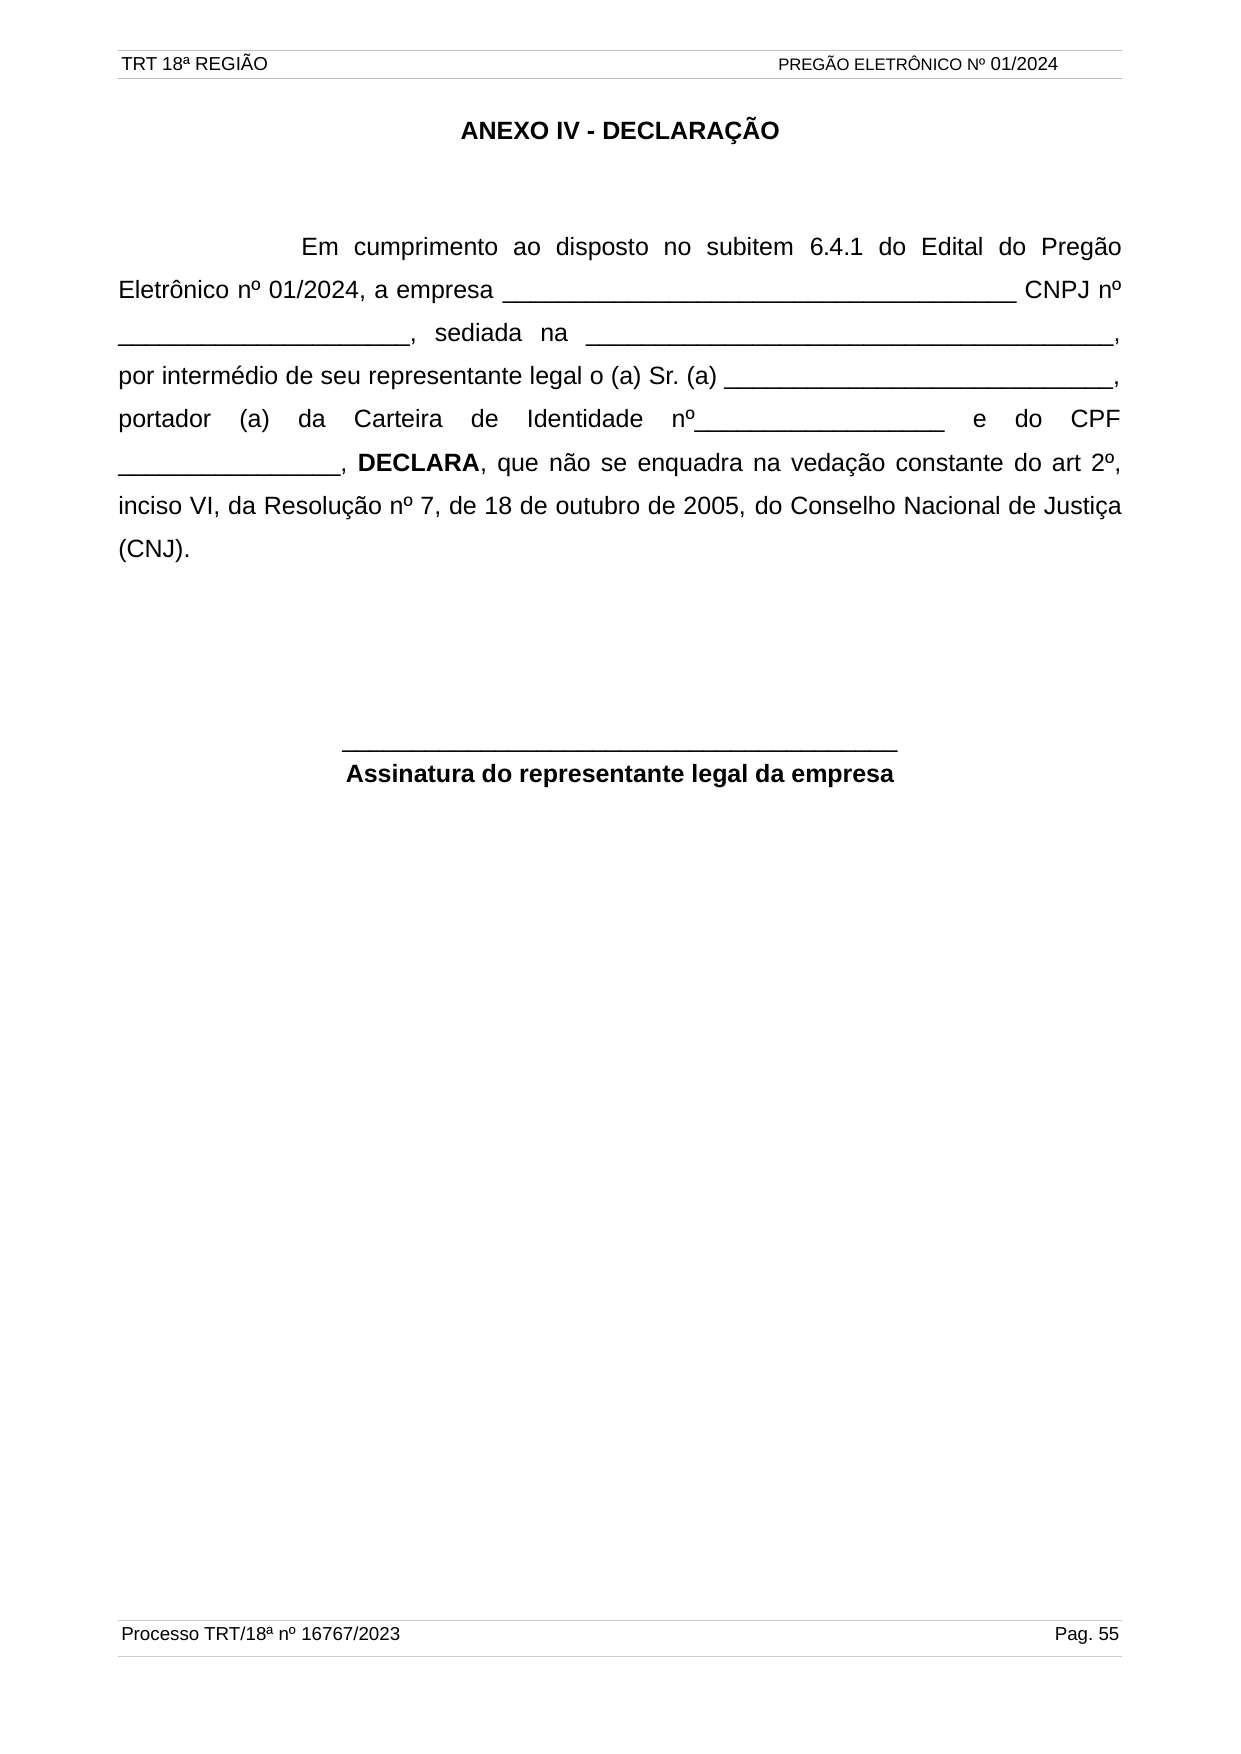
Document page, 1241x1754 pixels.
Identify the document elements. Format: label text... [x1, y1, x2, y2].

text Em cumprimento ao disposto no subitem 6.4.1 do Edital do Pregão Eletrônico nº 01/2024, a empresa _____________________________________ CNPJ nº _____________________, sediada na ______________________________________, por intermédio de seu representante legal o (a) Sr. (a) ____________________________, portador (a) da Carteira de Identidade nº__________________ e do CPF ________________, DECLARA, que não se enquadra na vedação constante do art 2º, inciso VI, da Resolução nº 7, de 18 de outubro de 2005, do Conselho Nacional de Justiça (CNJ). [118, 232, 1122, 562]
text Assinatura do representante legal da empresa [118, 753, 1122, 788]
text ANEXO IV - DECLARAÇÃO [118, 116, 1122, 144]
text ________________________________________ [118, 724, 1122, 753]
